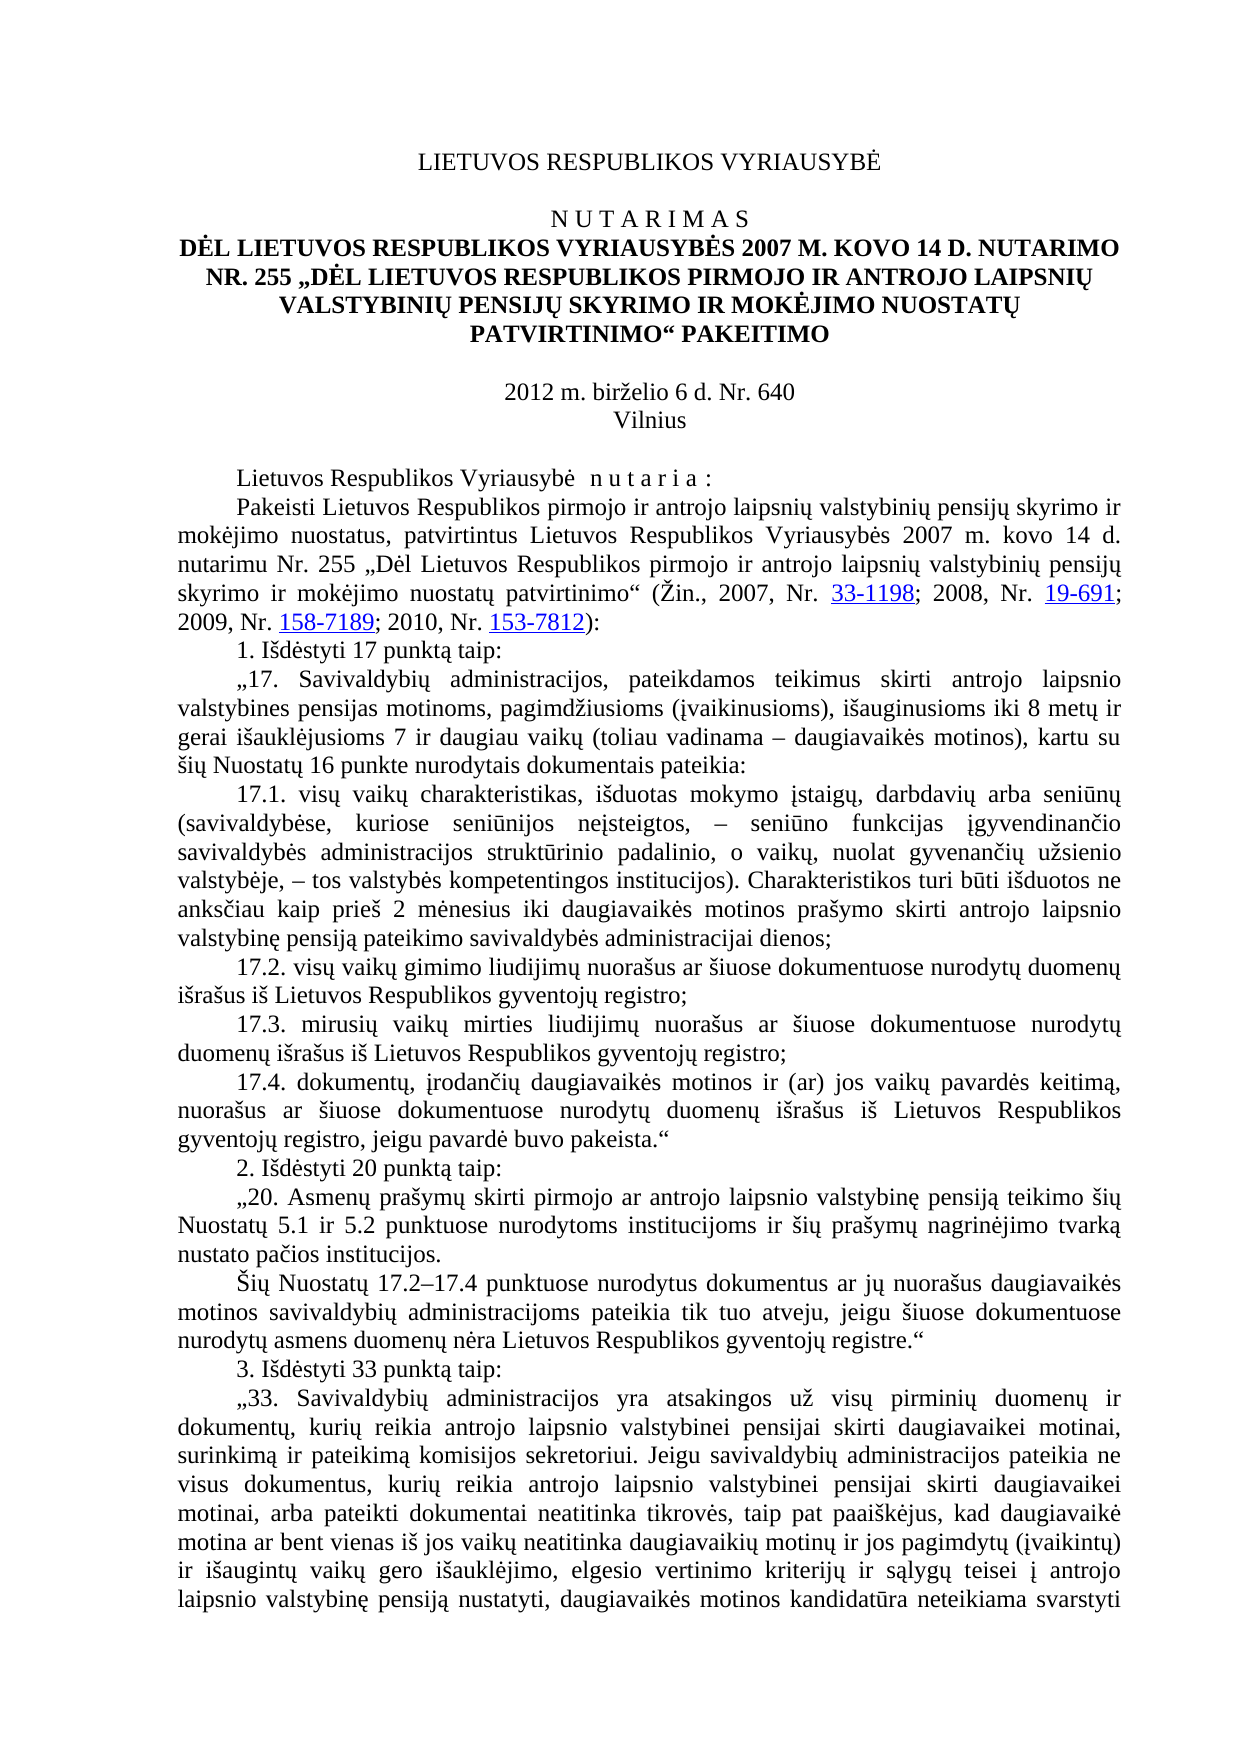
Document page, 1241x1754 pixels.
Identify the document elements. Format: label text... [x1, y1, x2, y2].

text 3. Išdėstyti 33 punktą taip: [177, 1354, 1122, 1383]
text NUTARIMAS [177, 204, 1122, 233]
text 17.2. visų vaikų gimimo liudijimų nuorašus ar šiuose dokumentuose nurodytų duomenų išrašus iš Lietuvos Respublikos gyventojų registro; [177, 952, 1122, 1009]
text Šių Nuostatų 17.2–17.4 punktuose nurodytus dokumentus ar jų nuorašus daugiavaikės motinos savivaldybių administracijoms pateikia tik tuo atveju, jeigu šiuose dokumentuose nurodytų asmens duomenų nėra Lietuvos Respublikos gyventojų registre.“ [177, 1268, 1122, 1354]
text 2. Išdėstyti 20 punktą taip: [177, 1153, 1122, 1182]
text „17. Savivaldybių administracijos, pateikdamos teikimus skirti antrojo laipsnio valstybines pensijas motinoms, pagimdžiusioms (įvaikinusioms), išauginusioms iki 8 metų ir gerai išauklėjusioms 7 ir daugiau vaikų (toliau vadinama – daugiavaikės motinos), kartu su šių Nuostatų 16 punkte nurodytais dokumentais pateikia: [177, 664, 1122, 779]
text 1. Išdėstyti 17 punktą taip: [177, 636, 1122, 664]
text 17.3. mirusių vaikų mirties liudijimų nuorašus ar šiuose dokumentuose nurodytų duomenų išrašus iš Lietuvos Respublikos gyventojų registro; [177, 1009, 1122, 1067]
text DĖL Lietuvos Respublikos Vyriausybės 2007 M. KOVO 14 D. NUTARIMO nR. 255 „DĖL LIETUVOS RESPUBLIKOS PIRMOJO IR ANTROJO LAIPSNIŲ VALSTYBINIŲ PENSIJŲ SKYRIMO IR MOKĖJIMO NUOSTATŲ PATVIRTINIMO“ PAKEITIMO [177, 233, 1122, 348]
text Vilnius [177, 406, 1122, 434]
text „20. Asmenų prašymų skirti pirmojo ar antrojo laipsnio valstybinę pensiją teikimo šių Nuostatų 5.1 ir 5.2 punktuose nurodytoms institucijoms ir šių prašymų nagrinėjimo tvarką nustato pačios institucijos. [177, 1182, 1122, 1268]
text 17.1. visų vaikų charakteristikas, išduotas mokymo įstaigų, darbdavių arba seniūnų (savivaldybėse, kuriose seniūnijos neįsteigtos, – seniūno funkcijas įgyvendinančio savivaldybės administracijos struktūrinio padalinio, o vaikų, nuolat gyvenančių užsienio valstybėje, – tos valstybės kompetentingos institucijos). Charakteristikos turi būti išduotos ne anksčiau kaip prieš 2 mėnesius iki daugiavaikės motinos prašymo skirti antrojo laipsnio valstybinę pensiją pateikimo savivaldybės administracijai dienos; [177, 779, 1122, 952]
text 17.4. dokumentų, įrodančių daugiavaikės motinos ir (ar) jos vaikų pavardės keitimą, nuorašus ar šiuose dokumentuose nurodytų duomenų išrašus iš Lietuvos Respublikos gyventojų registro, jeigu pavardė buvo pakeista.“ [177, 1067, 1122, 1153]
text Lietuvos Respublikos Vyriausybė [177, 147, 1122, 176]
text „33. Savivaldybių administracijos yra atsakingos už visų pirminių duomenų ir dokumentų, kurių reikia antrojo laipsnio valstybinei pensijai skirti daugiavaikei motinai, surinkimą ir pateikimą komisijos sekretoriui. Jeigu savivaldybių administracijos pateikia ne visus dokumentus, kurių reikia antrojo laipsnio valstybinei pensijai skirti daugiavaikei motinai, arba pateikti dokumentai neatitinka tikrovės, taip pat paaiškėjus, kad daugiavaikė motina ar bent vienas iš jos vaikų neatitinka daugiavaikių motinų ir jos pagimdytų (įvaikintų) ir išaugintų vaikų gero išauklėjimo, elgesio vertinimo kriterijų ir sąlygų teisei į antrojo laipsnio valstybinę pensiją nustatyti, daugiavaikės motinos kandidatūra neteikiama svarstyti [177, 1383, 1122, 1613]
text 2012 m. birželio 6 d. Nr. 640 [177, 377, 1122, 406]
text Lietuvos Respublikos Vyriausybė nutaria: [177, 463, 1122, 492]
text Pakeisti Lietuvos Respublikos pirmojo ir antrojo laipsnių valstybinių pensijų skyrimo ir mokėjimo nuostatus, patvirtintus Lietuvos Respublikos Vyriausybės 2007 m. kovo 14 d. nutarimu Nr. 255 „Dėl Lietuvos Respublikos pirmojo ir antrojo laipsnių valstybinių pensijų skyrimo ir mokėjimo nuostatų patvirtinimo“ (Žin., 2007, Nr. 33-1198; 2008, Nr. 19-691; 2009, Nr. 158-7189; 2010, Nr. 153-7812): [177, 492, 1122, 636]
